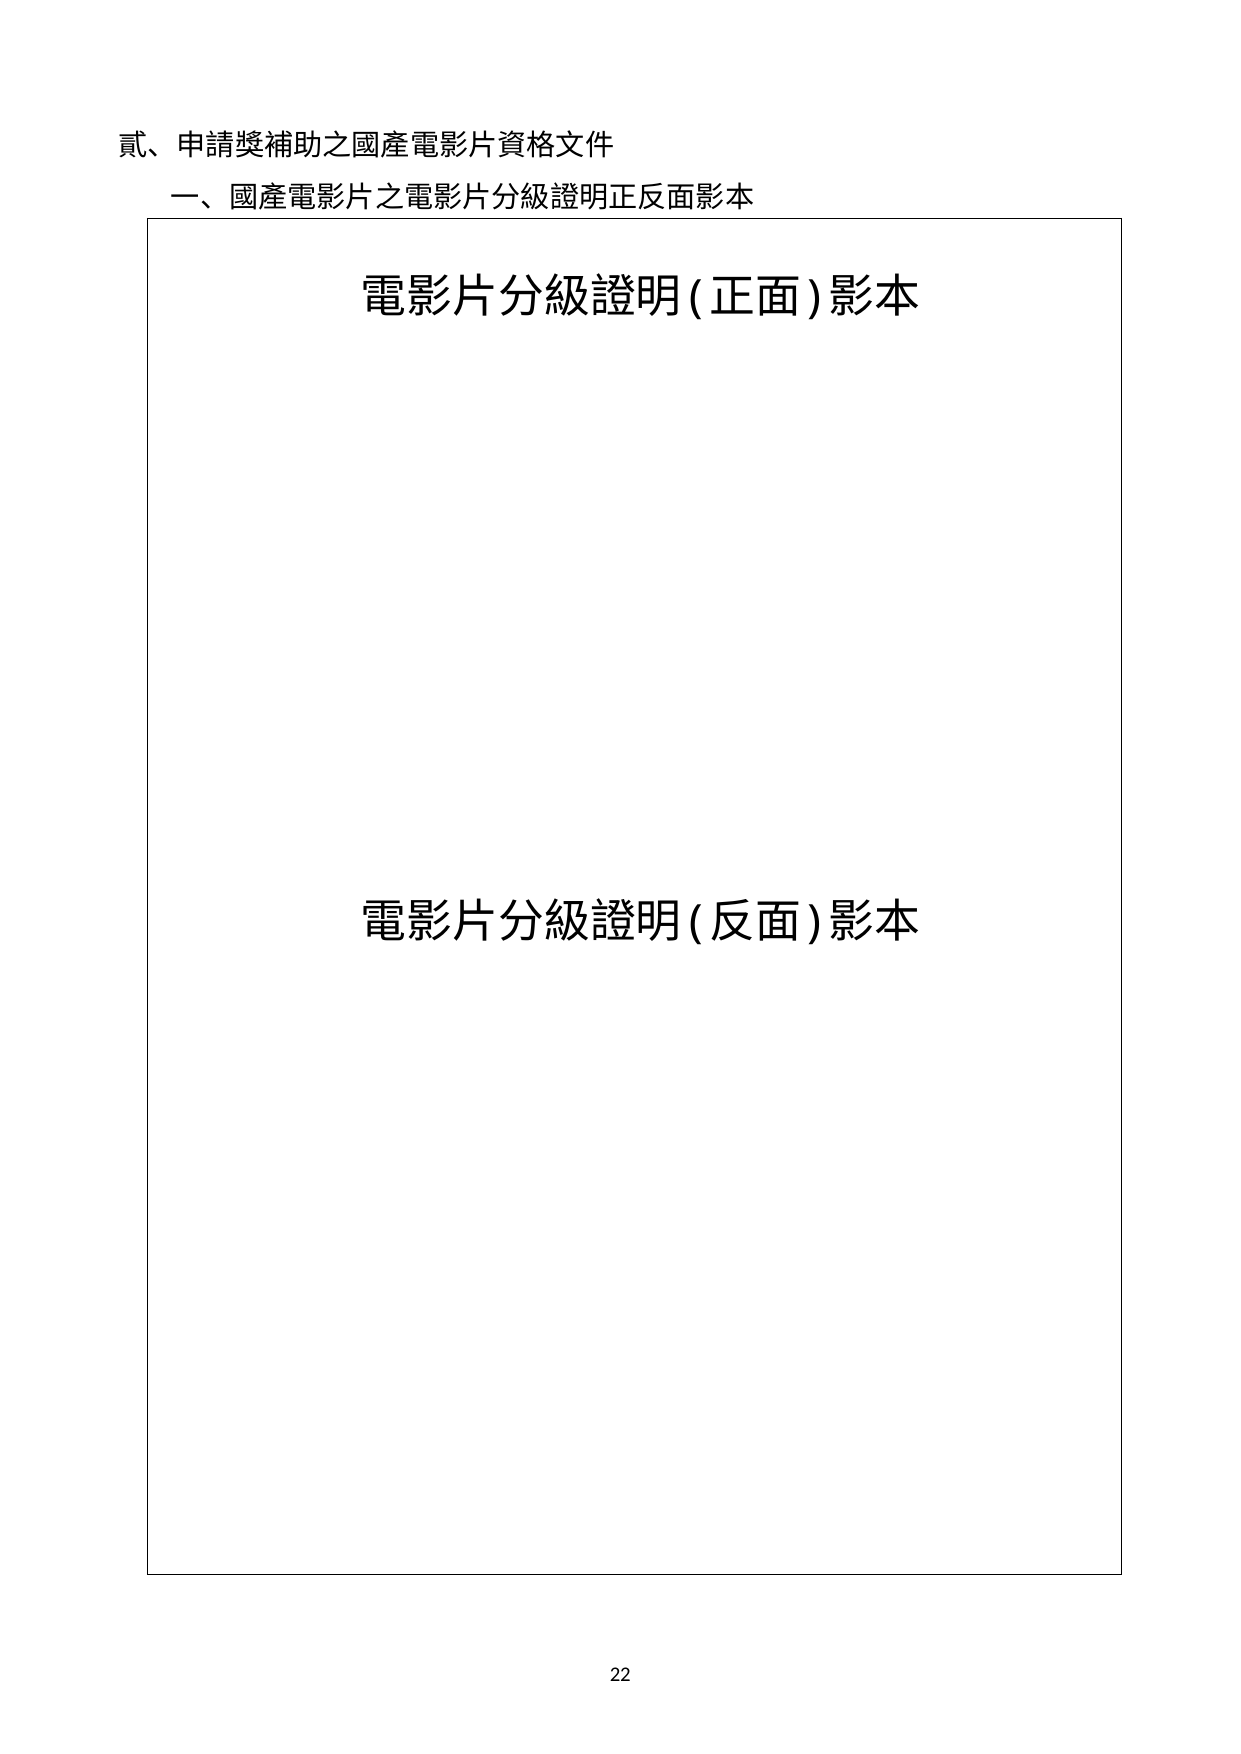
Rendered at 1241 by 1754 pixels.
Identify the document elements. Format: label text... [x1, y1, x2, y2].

text 一、國產電影片之電影片分級證明正反面影本 [118, 166, 1134, 218]
text 貳、申請獎補助之國產電影片資格文件 [118, 114, 1134, 166]
table_header 電影片分級證明(正面)影本 電影片分級證明(反面)影本 [148, 219, 1121, 1574]
